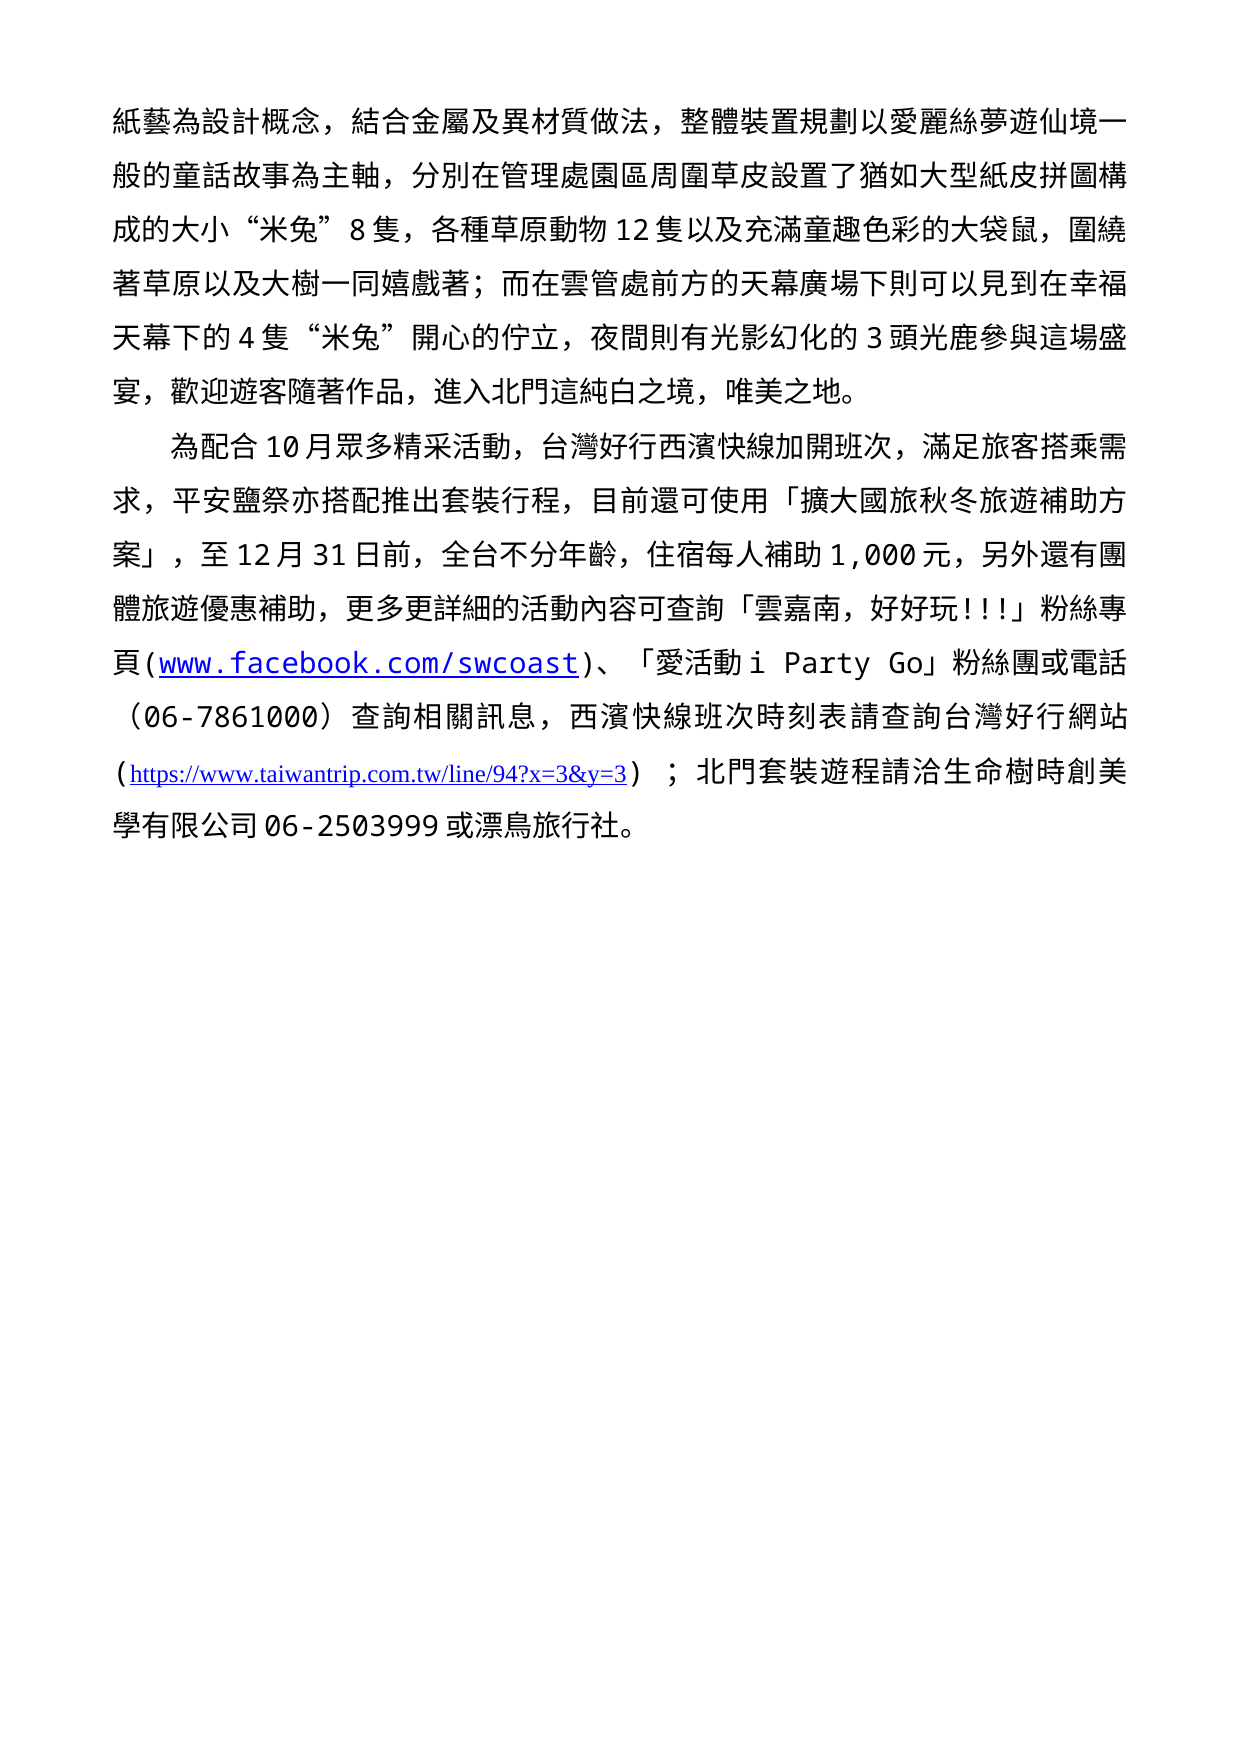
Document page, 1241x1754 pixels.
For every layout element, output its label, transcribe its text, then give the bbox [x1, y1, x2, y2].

text 為配合10月眾多精采活動，台灣好行西濱快線加開班次，滿足旅客搭乘需求，平安鹽祭亦搭配推出套裝行程，目前還可使用「擴大國旅秋冬旅遊補助方案」，至12月31日前，全台不分年齡，住宿每人補助1,000元，另外還有團體旅遊優惠補助，更多更詳細的活動內容可查詢「雲嘉南，好好玩!!!」粉絲專頁(www.facebook.com/swcoast)、「愛活動i Party Go」粉絲團或電話（06-7861000）查詢相關訊息，西濱快線班次時刻表請查詢台灣好行網站 (https://www.taiwantrip.com.tw/line/94?x=3&y=3) ；北門套裝遊程請洽生命樹時創美學有限公司06-2503999或漂鳥旅行社。 [112, 414, 1128, 847]
text 紙藝為設計概念，結合金屬及異材質做法，整體裝置規劃以愛麗絲夢遊仙境一般的童話故事為主軸，分別在管理處園區周圍草皮設置了猶如大型紙皮拼圖構成的大小“米兔”8隻，各種草原動物12隻以及充滿童趣色彩的大袋鼠，圍繞著草原以及大樹一同嬉戲著；而在雲管處前方的天幕廣場下則可以見到在幸福天幕下的4隻“米兔”開心的佇立，夜間則有光影幻化的3頭光鹿參與這場盛宴，歡迎遊客隨著作品，進入北門這純白之境，唯美之地。 [112, 89, 1128, 414]
